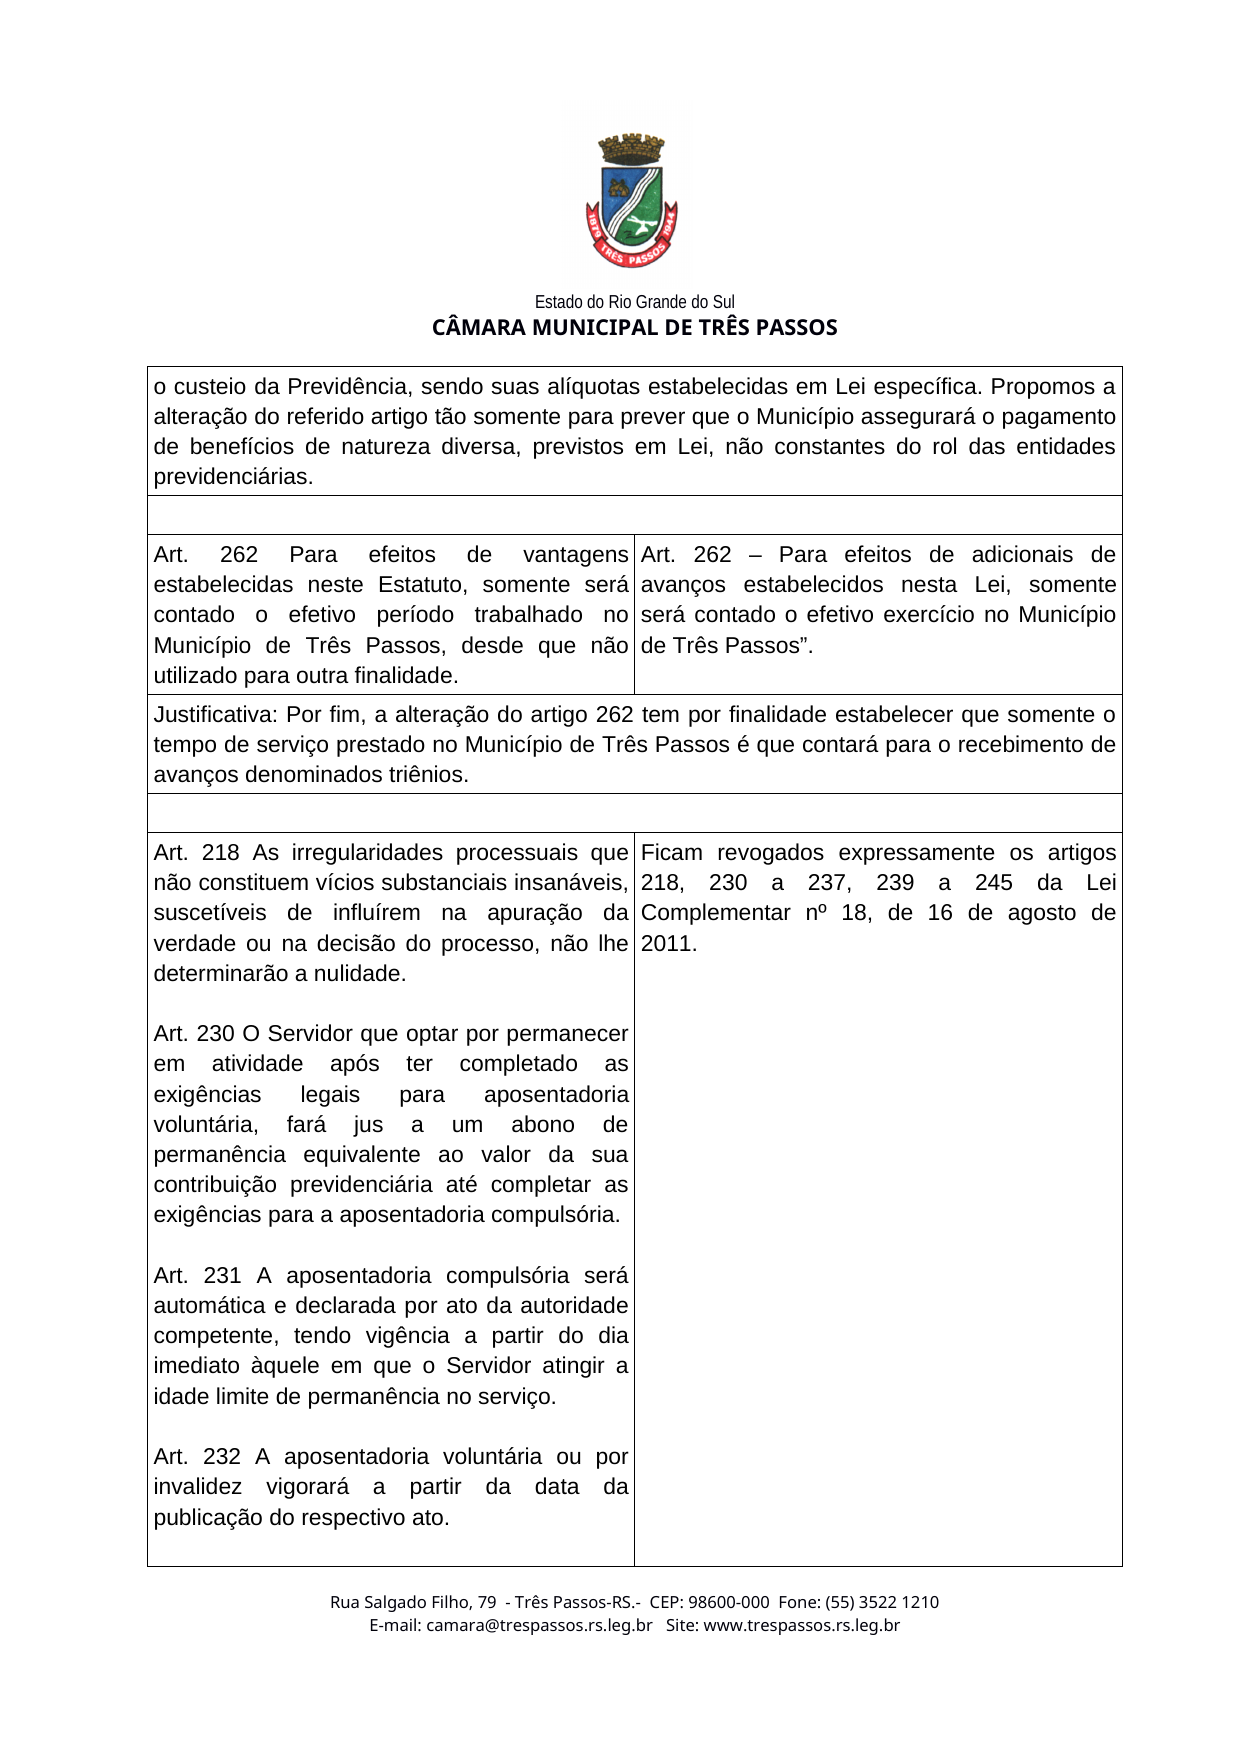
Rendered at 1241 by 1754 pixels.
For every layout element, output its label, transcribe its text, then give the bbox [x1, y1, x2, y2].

table_cell Ficam revogados expressamente os artigos 218, 230 a 237, 239 a 245 da Lei Complementar nº 18, de 16 de agosto de 2011. [635, 833, 1122, 1566]
table_cell Art. 262 Para efeitos de vantagens estabelecidas neste Estatuto, somente será contado o efetivo período trabalhado no Município de Três Passos, desde que não utilizado para outra finalidade. [148, 535, 634, 694]
table_cell o custeio da Previdência, sendo suas alíquotas estabelecidas em Lei específica. Propomos a alteração do referido artigo tão somente para prever que o Município assegurará o pagamento de benefícios de natureza diversa, previstos em Lei, não constantes do rol das entidades previdenciárias. [148, 367, 1122, 495]
table_cell Art. 262 – Para efeitos de adicionais de avanços estabelecidos nesta Lei, somente será contado o efetivo exercício no Município de Três Passos”. [635, 535, 1122, 694]
picture [561, 100, 693, 289]
table_cell [148, 496, 1122, 534]
table_cell Art. 218 As irregularidades processuais que não constituem vícios substanciais insanáveis, suscetíveis de influírem na apuração da verdade ou na decisão do processo, não lhe determinarão a nulidade. Art. 230 O Servidor que optar por permanecer em atividade após ter completado as exigências legais para aposentadoria voluntária, fará jus a um abono de permanência equivalente ao valor da sua contribuição previdenciária até completar as exigências para a aposentadoria compulsória. Art. 231 A aposentadoria compulsória será automática e declarada por ato da autoridade competente, tendo vigência a partir do dia imediato àquele em que o Servidor atingir a idade limite de permanência no serviço. Art. 232 A aposentadoria voluntária ou por invalidez vigorará a partir da data da publicação do respectivo ato. [148, 833, 634, 1566]
table_cell Justificativa: Por fim, a alteração do artigo 262 tem por finalidade estabelecer que somente o tempo de serviço prestado no Município de Três Passos é que contará para o recebimento de avanços denominados triênios. [148, 695, 1122, 793]
table_cell [148, 794, 1122, 832]
